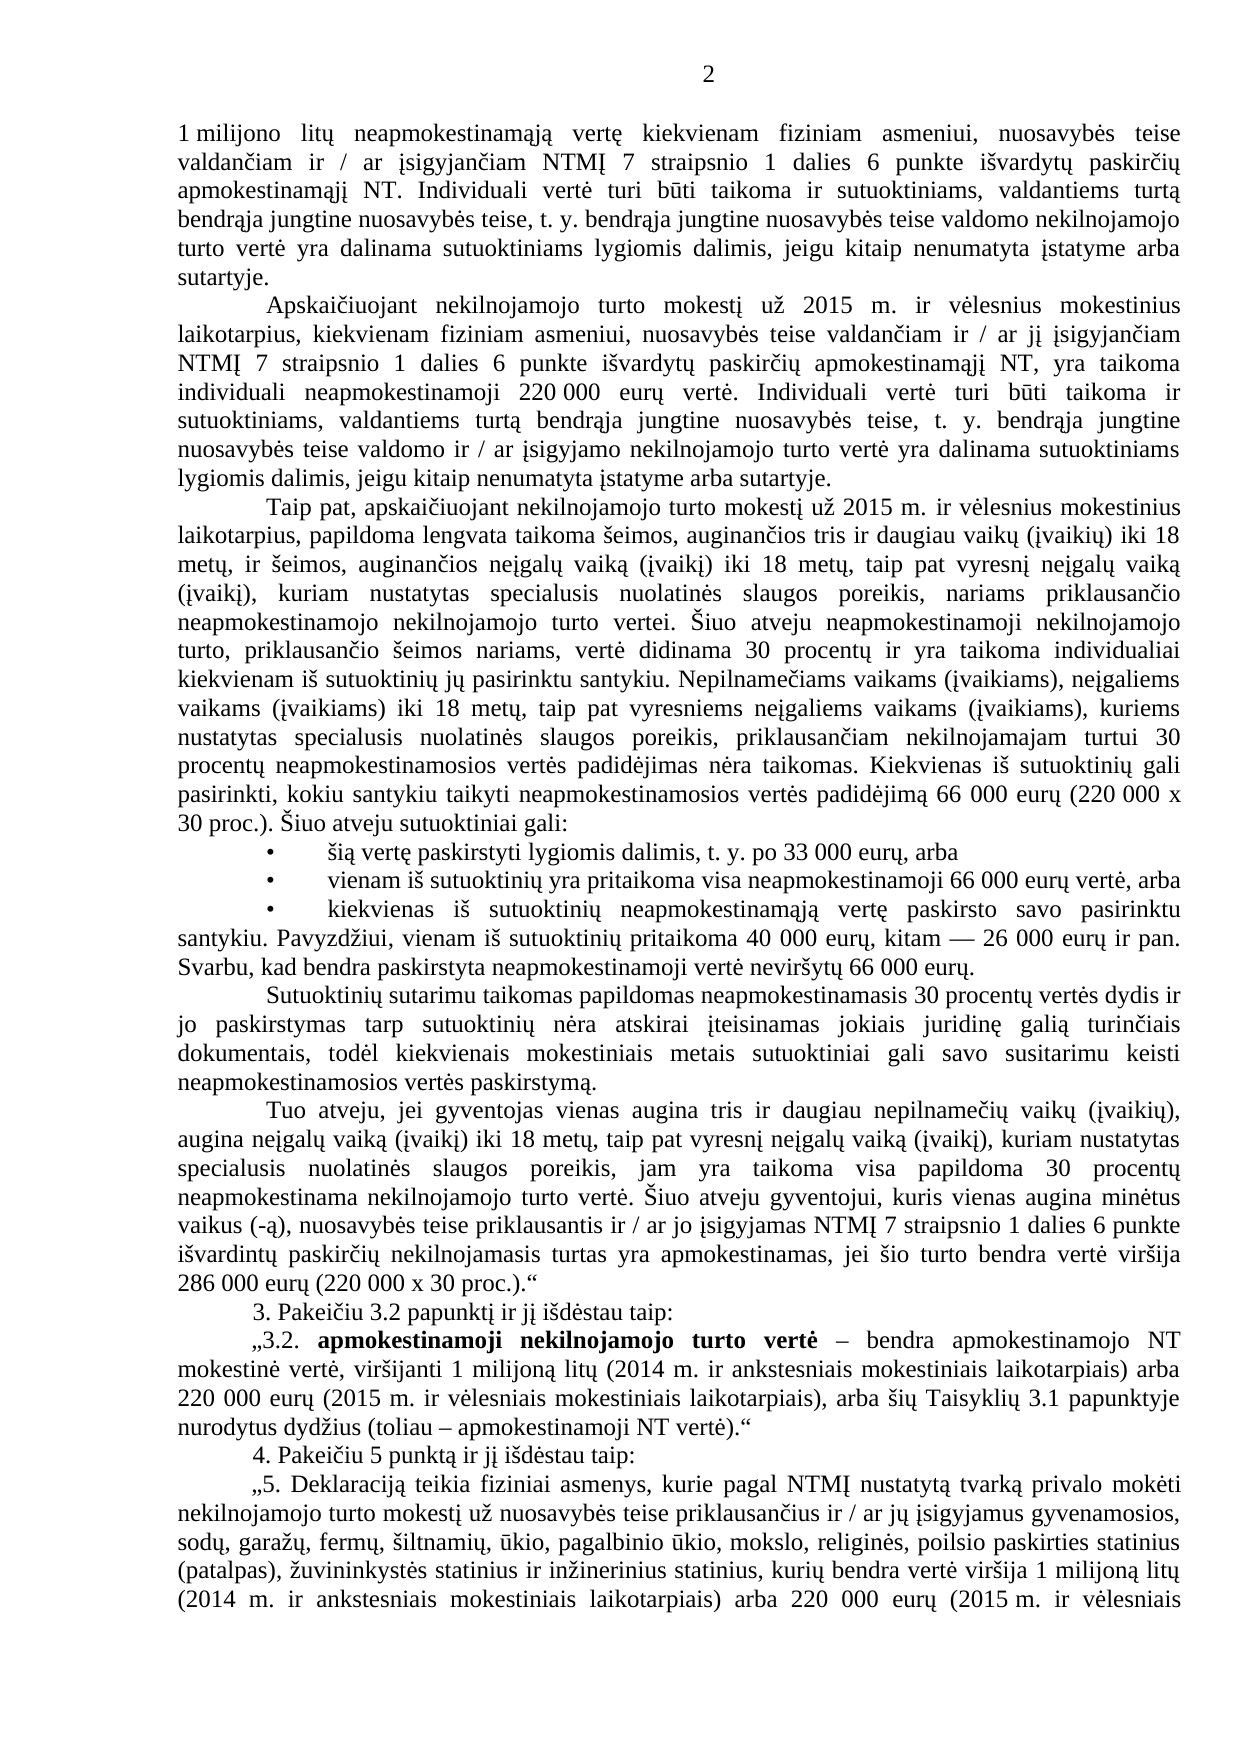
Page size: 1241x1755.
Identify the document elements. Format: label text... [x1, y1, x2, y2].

text • vienam iš sutuoktinių yra pritaikoma visa neapmokestinamoji 66 000 eurų vertė, arba [177, 866, 1181, 894]
text Taip pat, apskaičiuojant nekilnojamojo turto mokestį už 2015 m. ir vėlesnius mokestinius laikotarpius, papildoma lengvata taikoma šeimos, auginančios tris ir daugiau vaikų (įvaikių) iki 18 metų, ir šeimos, auginančios neįgalų vaiką (įvaikį) iki 18 metų, taip pat vyresnį neįgalų vaiką (įvaikį), kuriam nustatytas specialusis nuolatinės slaugos poreikis, nariams priklausančio neapmokestinamojo nekilnojamojo turto vertei. Šiuo atveju neapmokestinamoji nekilnojamojo turto, priklausančio šeimos nariams, vertė didinama 30 procentų ir yra taikoma individualiai kiekvienam iš sutuoktinių jų pasirinktu santykiu. Nepilnamečiams vaikams (įvaikiams), neįgaliems vaikams (įvaikiams) iki 18 metų, taip pat vyresniems neįgaliems vaikams (įvaikiams), kuriems nustatytas specialusis nuolatinės slaugos poreikis, priklausančiam nekilnojamajam turtui 30 procentų neapmokestinamosios vertės padidėjimas nėra taikomas. Kiekvienas iš sutuoktinių gali pasirinkti, kokiu santykiu taikyti neapmokestinamosios vertės padidėjimą 66 000 eurų (220 000 x 30 proc.). Šiuo atveju sutuoktiniai gali: [177, 492, 1181, 837]
text Tuo atveju, jei gyventojas vienas augina tris ir daugiau nepilnamečių vaikų (įvaikių), augina neįgalų vaiką (įvaikį) iki 18 metų, taip pat vyresnį neįgalų vaiką (įvaikį), kuriam nustatytas specialusis nuolatinės slaugos poreikis, jam yra taikoma visa papildoma 30 procentų neapmokestinama nekilnojamojo turto vertė. Šiuo atveju gyventojui, kuris vienas augina minėtus vaikus (-ą), nuosavybės teise priklausantis ir / ar jo įsigyjamas NTMĮ 7 straipsnio 1 dalies 6 punkte išvardintų paskirčių nekilnojamasis turtas yra apmokestinamas, jei šio turto bendra vertė viršija 286 000 eurų (220 000 x 30 proc.).“ [177, 1096, 1181, 1297]
text 1 milijono litų neapmokestinamąją vertę kiekvienam fiziniam asmeniui, nuosavybės teise valdančiam ir / ar įsigyjančiam NTMĮ 7 straipsnio 1 dalies 6 punkte išvardytų paskirčių apmokestinamąjį NT. Individuali vertė turi būti taikoma ir sutuoktiniams, valdantiems turtą bendrąja jungtine nuosavybės teise, t. y. bendrąja jungtine nuosavybės teise valdomo nekilnojamojo turto vertė yra dalinama sutuoktiniams lygiomis dalimis, jeigu kitaip nenumatyta įstatyme arba sutartyje. [177, 118, 1181, 291]
text 3. Pakeičiu 3.2 papunktį ir jį išdėstau taip: [177, 1297, 1181, 1326]
text 4. Pakeičiu 5 punktą ir jį išdėstau taip: [177, 1441, 1181, 1469]
text Sutuoktinių sutarimu taikomas papildomas neapmokestinamasis 30 procentų vertės dydis ir jo paskirstymas tarp sutuoktinių nėra atskirai įteisinamas jokiais juridinę galią turinčiais dokumentais, todėl kiekvienais mokestiniais metais sutuoktiniai gali savo susitarimu keisti neapmokestinamosios vertės paskirstymą. [177, 981, 1181, 1096]
text „3.2. apmokestinamoji nekilnojamojo turto vertė – bendra apmokestinamojo NT mokestinė vertė, viršijanti 1 milijoną litų (2014 m. ir ankstesniais mokestiniais laikotarpiais) arba 220 000 eurų (2015 m. ir vėlesniais mokestiniais laikotarpiais), arba šių Taisyklių 3.1 papunktyje nurodytus dydžius (toliau – apmokestinamoji NT vertė).“ [177, 1326, 1181, 1441]
text Apskaičiuojant nekilnojamojo turto mokestį už 2015 m. ir vėlesnius mokestinius laikotarpius, kiekvienam fiziniam asmeniui, nuosavybės teise valdančiam ir / ar jį įsigyjančiam NTMĮ 7 straipsnio 1 dalies 6 punkte išvardytų paskirčių apmokestinamąjį NT, yra taikoma individuali neapmokestinamoji 220 000 eurų vertė. Individuali vertė turi būti taikoma ir sutuoktiniams, valdantiems turtą bendrąja jungtine nuosavybės teise, t. y. bendrąja jungtine nuosavybės teise valdomo ir / ar įsigyjamo nekilnojamojo turto vertė yra dalinama sutuoktiniams lygiomis dalimis, jeigu kitaip nenumatyta įstatyme arba sutartyje. [177, 291, 1181, 492]
text „5. Deklaraciją teikia fiziniai asmenys, kurie pagal NTMĮ nustatytą tvarką privalo mokėti nekilnojamojo turto mokestį už nuosavybės teise priklausančius ir / ar jų įsigyjamus gyvenamosios, sodų, garažų, fermų, šiltnamių, ūkio, pagalbinio ūkio, mokslo, religinės, poilsio paskirties statinius (patalpas), žuvininkystės statinius ir inžinerinius statinius, kurių bendra vertė viršija 1 milijoną litų (2014 m. ir ankstesniais mokestiniais laikotarpiais) arba 220 000 eurų (2015 m. ir vėlesniais [177, 1469, 1181, 1613]
text • kiekvienas iš sutuoktinių neapmokestinamąją vertę paskirsto savo pasirinktu santykiu. Pavyzdžiui, vienam iš sutuoktinių pritaikoma 40 000 eurų, kitam — 26 000 eurų ir pan. Svarbu, kad bendra paskirstyta neapmokestinamoji vertė neviršytų 66 000 eurų. [177, 894, 1181, 981]
text • šią vertę paskirstyti lygiomis dalimis, t. y. po 33 000 eurų, arba [177, 837, 1181, 866]
